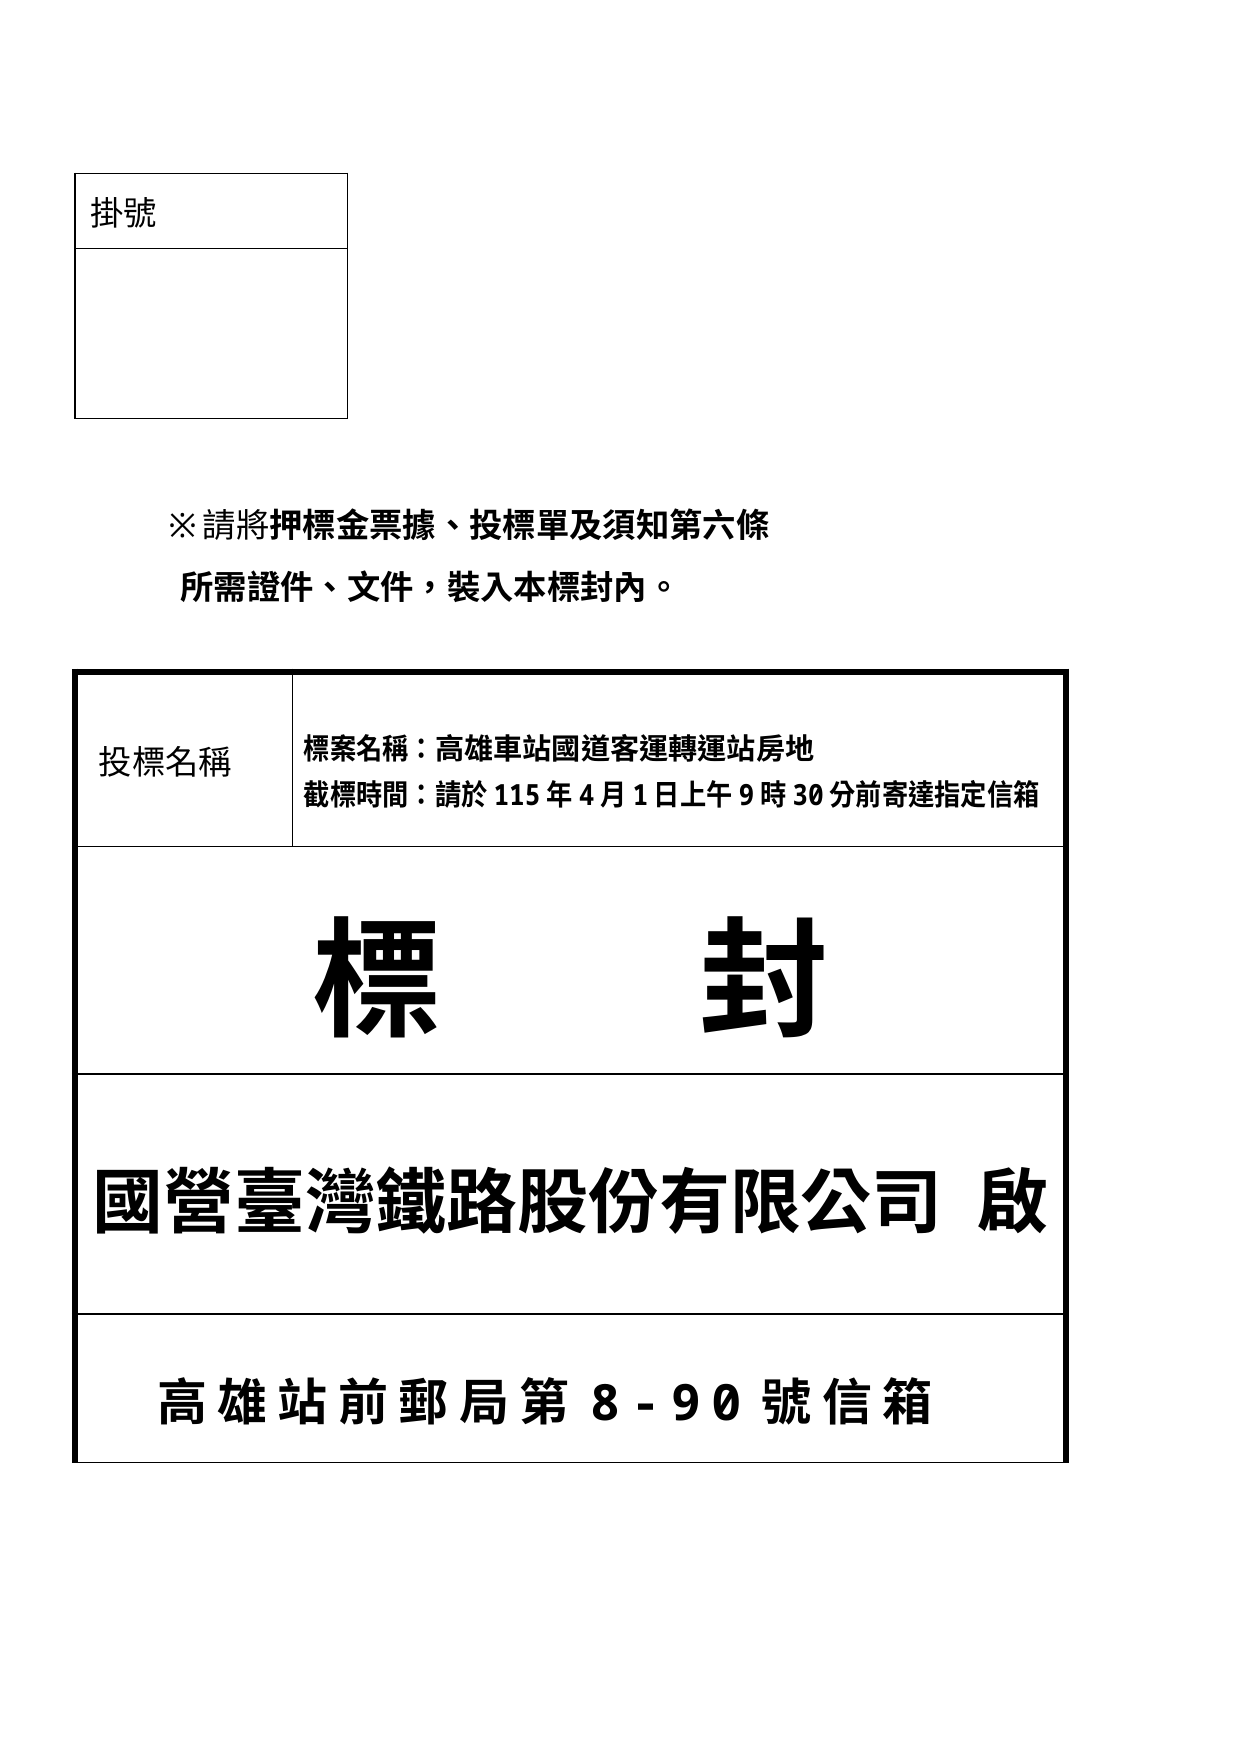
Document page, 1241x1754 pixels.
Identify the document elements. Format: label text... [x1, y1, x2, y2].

text ※請將押標金票據、投標單及須知第六條 [75, 481, 1125, 543]
table_header 掛號 [76, 174, 347, 247]
table_cell 高雄站前郵局第8-90號信箱 [78, 1315, 1063, 1462]
table_cell 國營臺灣鐵路股份有限公司 啟 [78, 1075, 1063, 1313]
table_header 標案名稱：高雄車站國道客運轉運站房地 截標時間：請於115年4月1日上午9時30分前寄達指定信箱 [293, 675, 1063, 846]
table_cell [76, 249, 347, 417]
table_header 投標名稱 [78, 675, 292, 846]
text 所需證件、文件，裝入本標封內。 [75, 543, 1125, 606]
table_cell 標 封 [78, 847, 1063, 1073]
